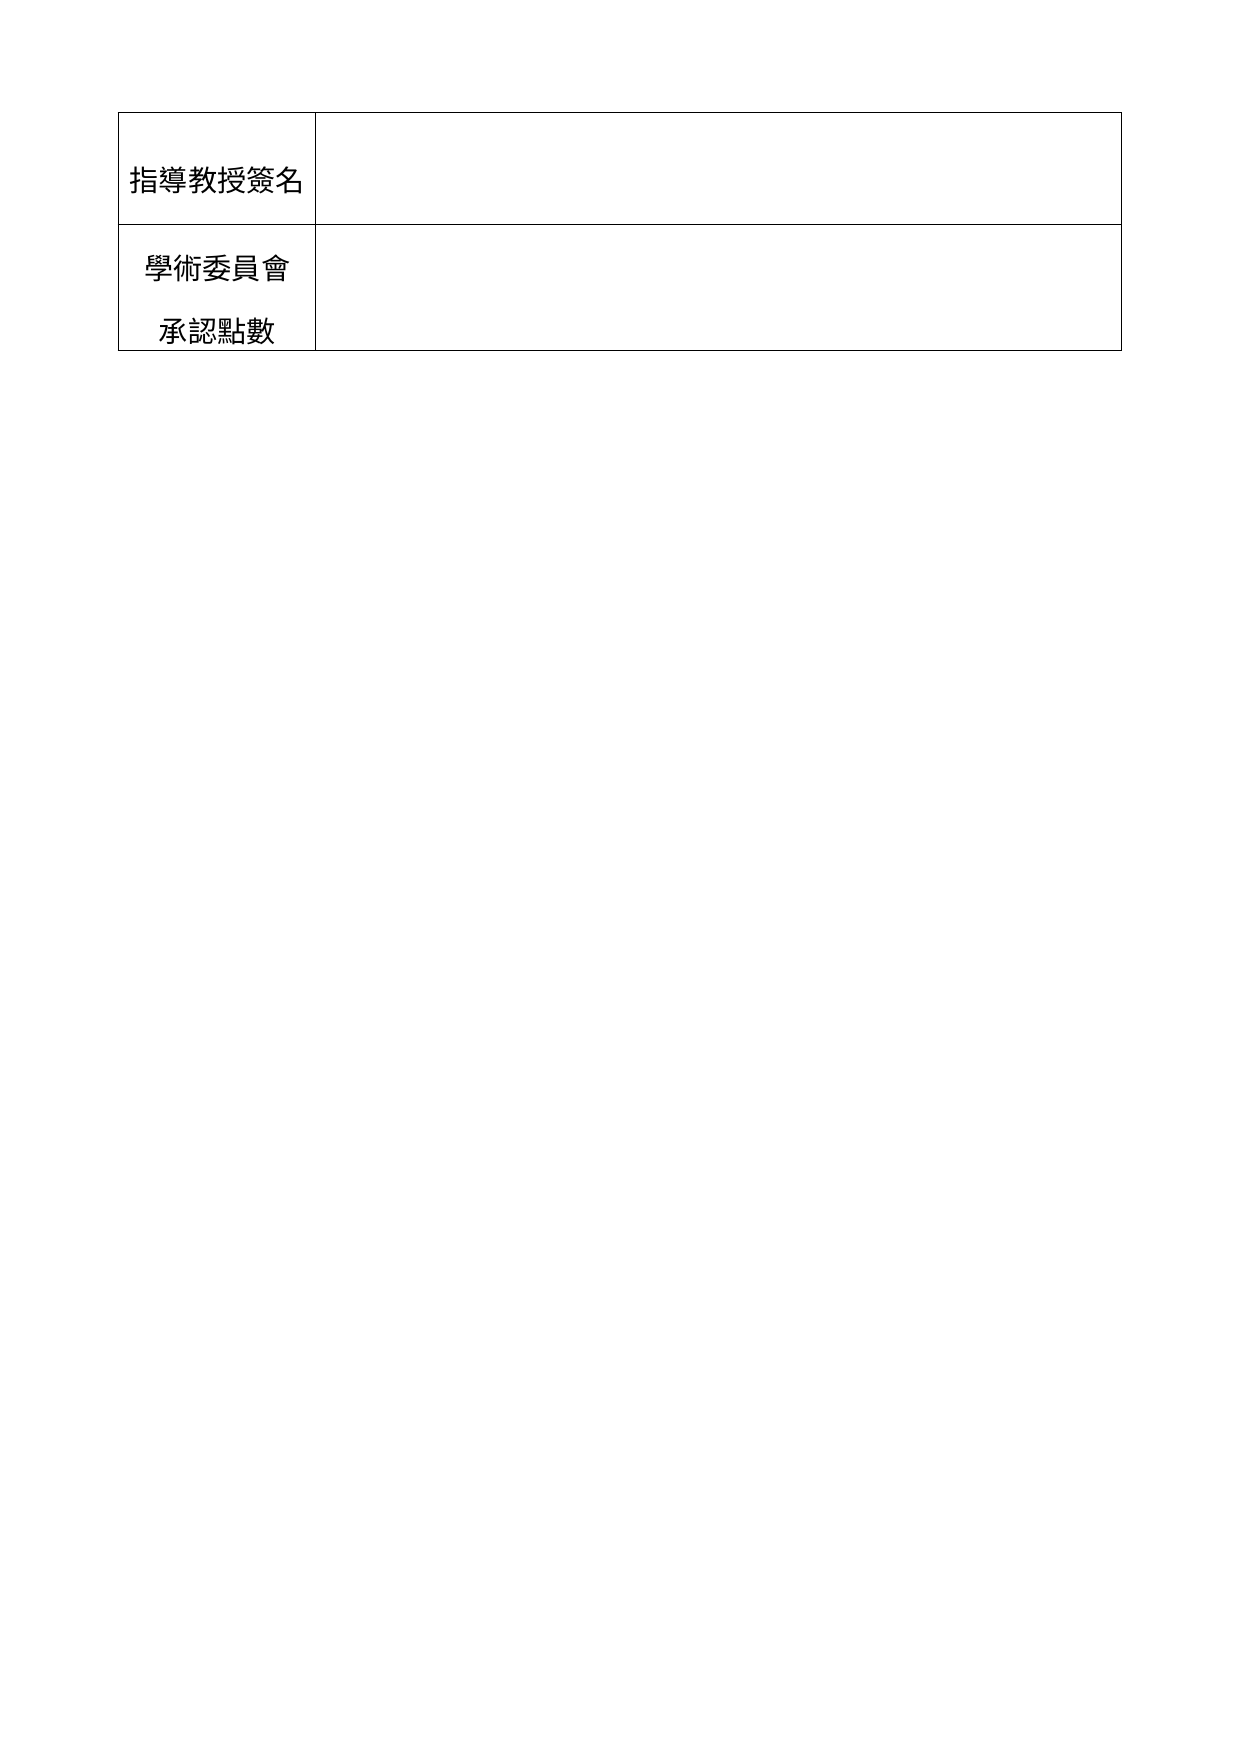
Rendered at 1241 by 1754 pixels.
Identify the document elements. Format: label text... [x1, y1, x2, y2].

table_cell [316, 225, 1121, 350]
table_cell 學術委員會 承認點數 [119, 225, 315, 350]
table_cell [316, 113, 1121, 224]
table_cell 指導教授簽名 [119, 113, 315, 224]
